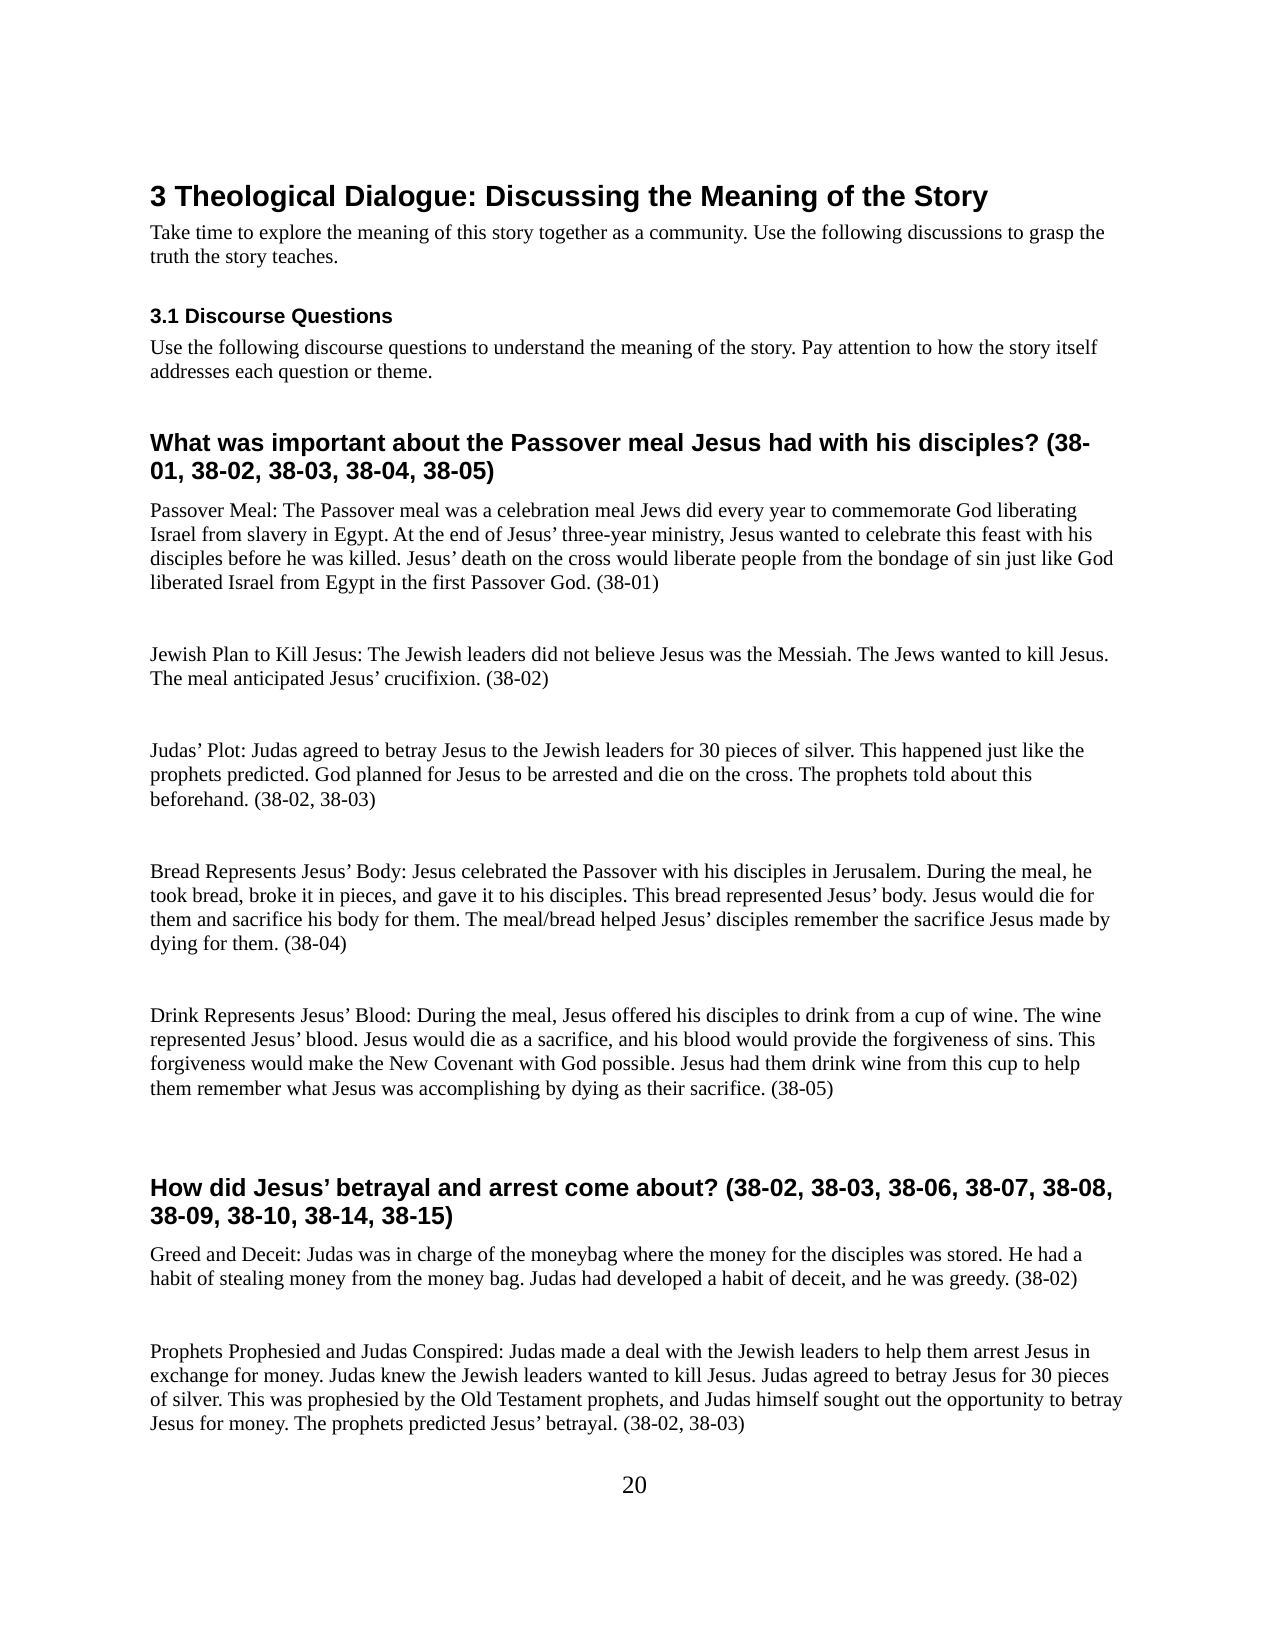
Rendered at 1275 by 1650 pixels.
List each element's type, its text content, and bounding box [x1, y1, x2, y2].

text Greed and Deceit: Judas was in charge of the moneybag where the money for the disciples was stored. He had a habit of stealing money from the money bag. Judas had developed a habit of deceit, and he was greedy. (38-02) [150, 1242, 1125, 1290]
text Judas’ Plot: Judas agreed to betray Jesus to the Jewish leaders for 30 pieces of silver. This happened just like the prophets predicted. God planned for Jesus to be arrested and die on the cross. The prophets told about this beforehand. (38-02, 38-03) [150, 738, 1125, 811]
text Take time to explore the meaning of this story together as a community. Use the following discussions to grasp the truth the story teaches. [150, 220, 1125, 268]
text Use the following discourse questions to understand the meaning of the story. Pay attention to how the story itself addresses each question or theme. [150, 335, 1125, 383]
text Prophets Prophesied and Judas Conspired: Judas made a deal with the Jewish leaders to help them arrest Jesus in exchange for money. Judas knew the Jewish leaders wanted to kill Jesus. Judas agreed to betray Jesus for 30 pieces of silver. This was prophesied by the Old Testament prophets, and Judas himself sought out the opportunity to betray Jesus for money. The prophets predicted Jesus’ betrayal. (38-02, 38-03) [150, 1339, 1125, 1435]
text Bread Represents Jesus’ Body: Jesus celebrated the Passover with his disciples in Jerusalem. During the meal, he took bread, broke it in pieces, and gave it to his disciples. This bread represented Jesus’ body. Jesus would die for them and sacrifice his body for them. The meal/bread helped Jesus’ disciples remember the sacrifice Jesus made by dying for them. (38-04) [150, 859, 1125, 955]
subtitle How did Jesus’ betrayal and arrest come about? (38-02, 38-03, 38-06, 38-07, 38-08, 38-09, 38-10, 38-14, 38-15) [150, 1173, 1125, 1230]
text Jewish Plan to Kill Jesus: The Jewish leaders did not believe Jesus was the Messiah. The Jews wanted to kill Jesus. The meal anticipated Jesus’ crucifixion. (38-02) [150, 642, 1125, 690]
text Passover Meal: The Passover meal was a celebration meal Jews did every year to commemorate God liberating Israel from slavery in Egypt. At the end of Jesus’ three-year ministry, Jesus wanted to celebrate this feast with his disciples before he was killed. Jesus’ death on the cross would liberate people from the bondage of sin just like God liberated Israel from Egypt in the first Passover God. (38-01) [150, 497, 1125, 594]
subtitle What was important about the Passover meal Jesus had with his disciples? (38-01, 38-02, 38-03, 38-04, 38-05) [150, 428, 1125, 485]
text Drink Represents Jesus’ Blood: During the meal, Jesus offered his disciples to drink from a cup of wine. The wine represented Jesus’ blood. Jesus would die as a sacrifice, and his blood would provide the forgiveness of sins. This forgiveness would make the New Covenant with God possible. Jesus had them drink wine from this cup to help them remember what Jesus was accomplishing by dying as their sacrifice. (38-05) [150, 1003, 1125, 1099]
subtitle 3.1 Discourse Questions [150, 304, 1125, 328]
subtitle 3 Theological Dialogue: Discussing the Meaning of the Story [150, 179, 1125, 212]
